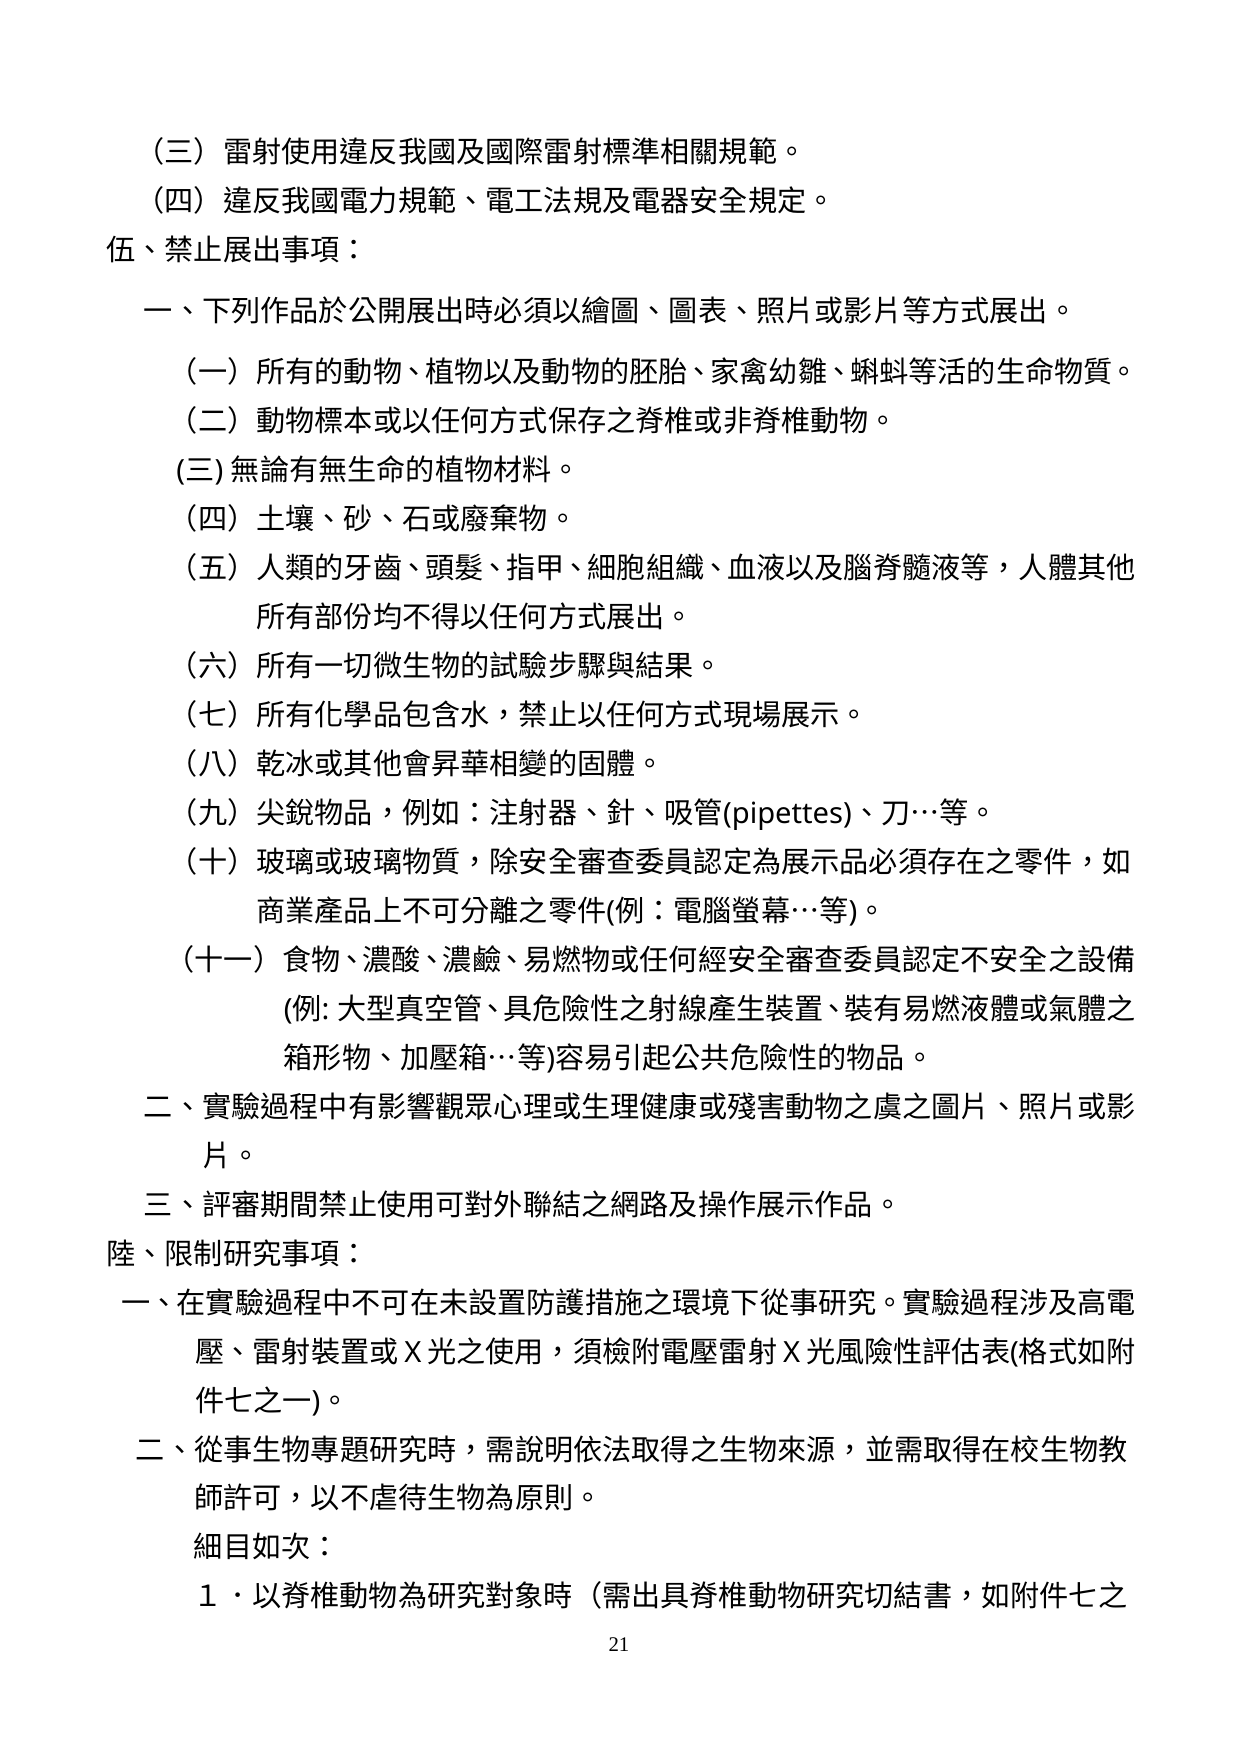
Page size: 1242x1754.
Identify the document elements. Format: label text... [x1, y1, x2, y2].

text （七）所有化學品包含水，禁止以任何方式現場展示。 [169, 686, 1135, 735]
text （二）動物標本或以任何方式保存之脊椎或非脊椎動物。 [169, 393, 1135, 442]
text １．以脊椎動物為研究對象時（需出具脊椎動物研究切結書，如附件七之 [194, 1568, 1135, 1617]
text 陸、限制研究事項： [106, 1225, 1135, 1274]
text （十）玻璃或玻璃物質，除安全審查委員認定為展示品必須存在之零件，如商業產品上不可分離之零件(例：電腦螢幕…等)。 [169, 833, 1135, 931]
text 二、實驗過程中有影響觀眾心理或生理健康或殘害動物之虞之圖片、照片或影片。 [144, 1078, 1135, 1176]
text （四）土壤、砂、石或廢棄物。 [169, 491, 1135, 539]
text 一、下列作品於公開展出時必須以繪圖、圖表、照片或影片等方式展出。 [144, 282, 1135, 331]
text （十一）食物、濃酸、濃鹼、易燃物或任何經安全審查委員認定不安全之設備(例: 大型真空管、具危險性之射線產生裝置、裝有易燃液體或氣體之箱形物、加壓箱…等)容易引起公共危險性的物品。 [165, 931, 1135, 1078]
text （三）雷射使用違反我國及國際雷射標準相關規範。 [135, 123, 1135, 172]
text （六）所有一切微生物的試驗步驟與結果。 [169, 637, 1135, 686]
text （八）乾冰或其他會昇華相變的固體。 [169, 735, 1135, 784]
text 二、從事生物專題研究時，需說明依法取得之生物來源，並需取得在校生物教師許可，以不虐待生物為原則。 [136, 1421, 1135, 1519]
text 三、評審期間禁止使用可對外聯結之網路及操作展示作品。 [144, 1176, 1135, 1225]
text 一、在實驗過程中不可在未設置防護措施之環境下從事研究。實驗過程涉及高電壓、雷射裝置或X光之使用，須檢附電壓雷射X光風險性評估表(格式如附件七之一)。 [106, 1274, 1135, 1421]
text 伍、禁止展出事項： [106, 221, 1135, 270]
text （五）人類的牙齒、頭髮、指甲、細胞組織、血液以及腦脊髓液等，人體其他所有部份均不得以任何方式展出。 [169, 539, 1135, 637]
text 細目如次： [194, 1519, 1135, 1568]
text （一）所有的動物、植物以及動物的胚胎、家禽幼雛、蝌蚪等活的生命物質。 [169, 344, 1135, 393]
text (三) 無論有無生命的植物材料。 [169, 442, 1135, 491]
text （九）尖銳物品，例如：注射器、針、吸管(pipettes)、刀…等。 [169, 784, 1135, 833]
text （四）違反我國電力規範、電工法規及電器安全規定。 [135, 172, 1135, 221]
